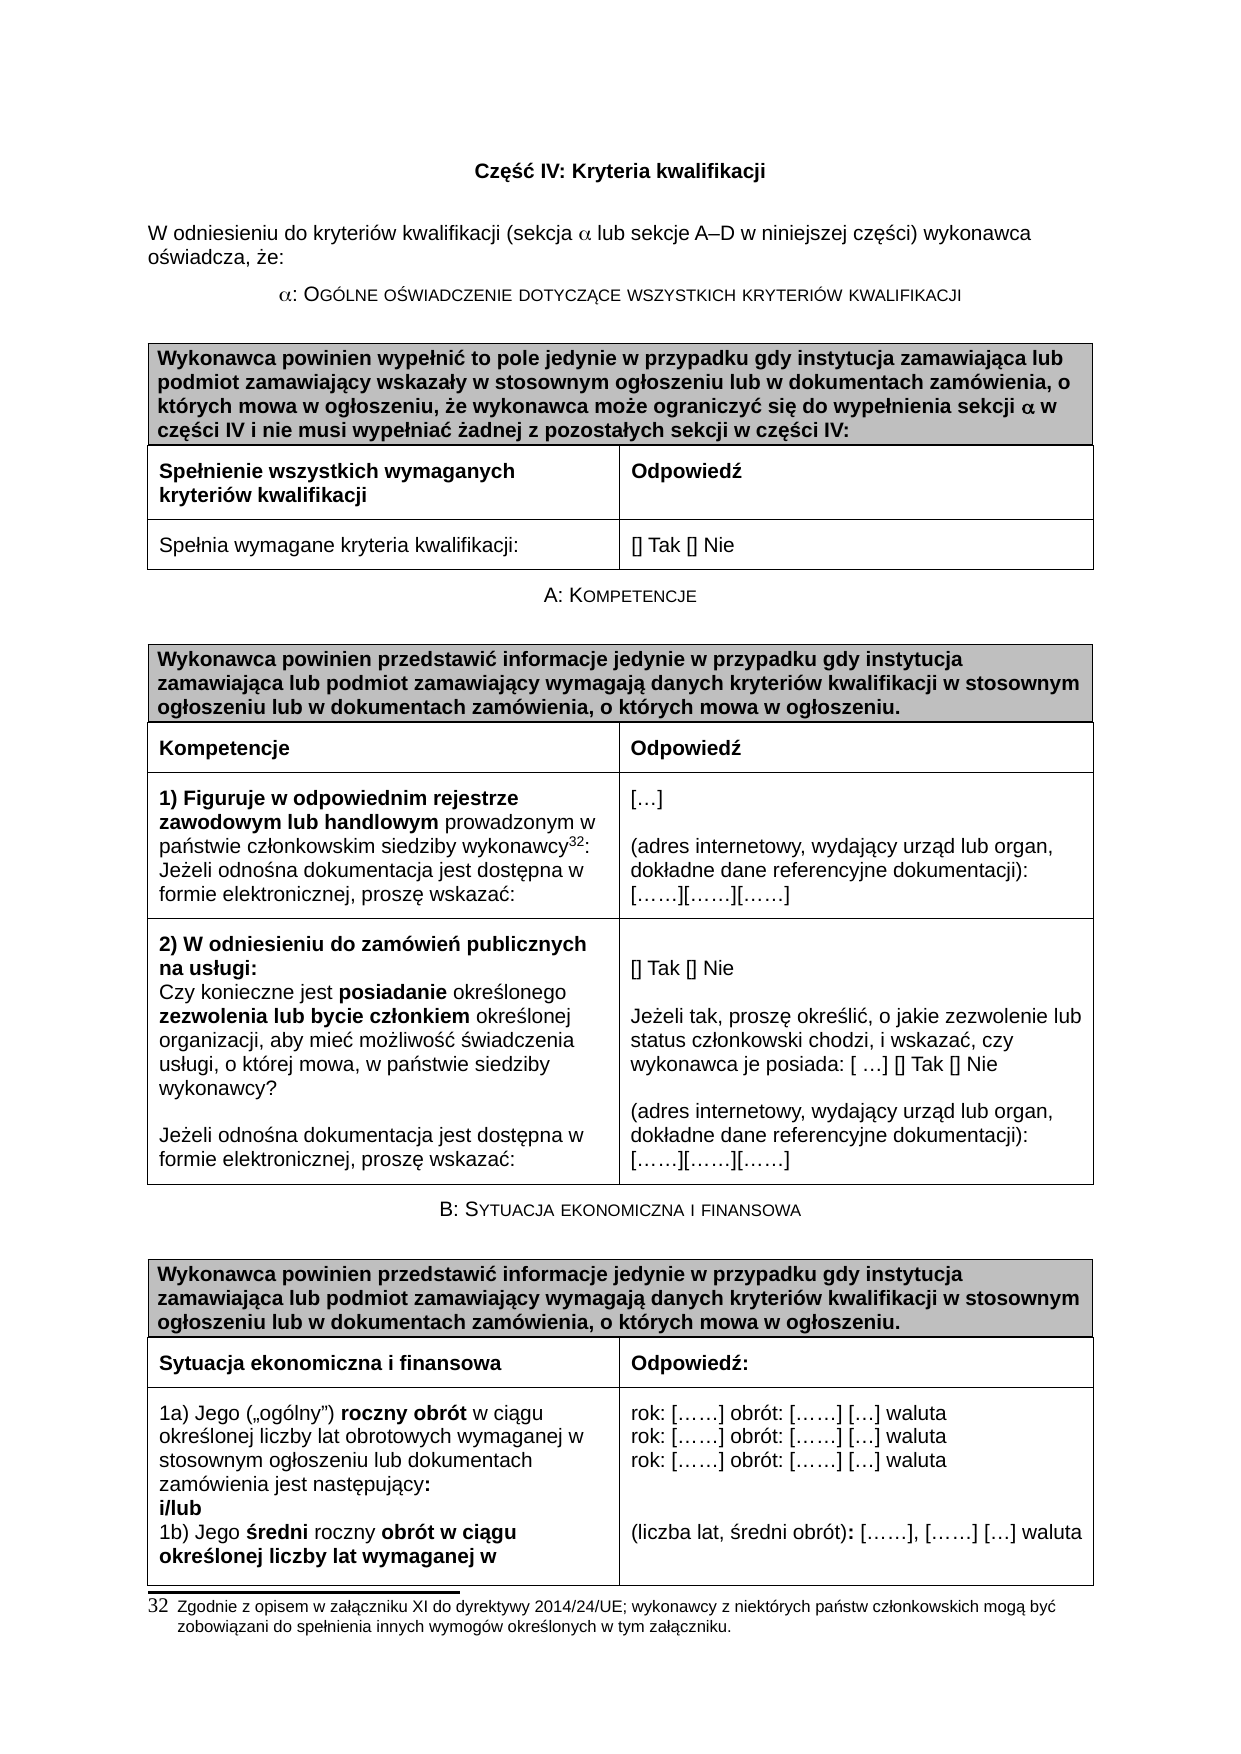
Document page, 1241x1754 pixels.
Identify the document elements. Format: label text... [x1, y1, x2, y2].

table_header Sytuacja ekonomiczna i finansowa [148, 1338, 619, 1387]
title : Ogólne oświadczenie dotyczące wszystkich kryteriów kwalifikacji [148, 281, 1093, 305]
table_cell [] Tak [] Nie [620, 520, 1093, 569]
title B: Sytuacja ekonomiczna i finansowa [148, 1197, 1093, 1221]
text W odniesieniu do kryteriów kwalifikacji (sekcja  lub sekcje A–D w niniejszej części) wykonawca oświadcza, że: [148, 221, 1093, 269]
text Wykonawca powinien wypełnić to pole jedynie w przypadku gdy instytucja zamawiająca lub podmiot zamawiający wskazały w stosownym ogłoszeniu lub w dokumentach zamówienia, o których mowa w ogłoszeniu, że wykonawca może ograniczyć się do wypełnienia sekcji  w części IV i nie musi wypełniać żadnej z pozostałych sekcji w części IV: [149, 344, 1092, 444]
table_header Kompetencje [148, 723, 619, 772]
table_header Odpowiedź [620, 723, 1093, 772]
title Część IV: Kryteria kwalifikacji [148, 159, 1093, 183]
table_cell rok: [……] obrót: [……] […] waluta rok: [……] obrót: [……] […] waluta rok: [……] obrót: [……] […] waluta (liczba lat, średni obrót): [……], [……] […] waluta [620, 1388, 1093, 1585]
text Wykonawca powinien przedstawić informacje jedynie w przypadku gdy instytucja zamawiająca lub podmiot zamawiający wymagają danych kryteriów kwalifikacji w stosownym ogłoszeniu lub w dokumentach zamówienia, o których mowa w ogłoszeniu. [149, 645, 1092, 721]
table_header Odpowiedź [620, 446, 1093, 519]
table_header Odpowiedź: [620, 1338, 1093, 1387]
table_header Spełnienie wszystkich wymaganych kryteriów kwalifikacji [148, 446, 619, 519]
table_cell Spełnia wymagane kryteria kwalifikacji: [148, 520, 619, 569]
table_cell 1) Figuruje w odpowiednim rejestrze zawodowym lub handlowym prowadzonym w państwie członkowskim siedziby wykonawcy: Jeżeli odnośna dokumentacja jest dostępna w formie elektronicznej, proszę wskazać: [148, 773, 619, 918]
table_cell 1a) Jego („ogólny”) roczny obrót w ciągu określonej liczby lat obrotowych wymaganej w stosownym ogłoszeniu lub dokumentach zamówienia jest następujący: i/lub 1b) Jego średni roczny obrót w ciągu określonej liczby lat wymaganej w [148, 1388, 619, 1585]
table_cell […] (adres internetowy, wydający urząd lub organ, dokładne dane referencyjne dokumentacji): [……][……][……] [620, 773, 1093, 918]
text Wykonawca powinien przedstawić informacje jedynie w przypadku gdy instytucja zamawiająca lub podmiot zamawiający wymagają danych kryteriów kwalifikacji w stosownym ogłoszeniu lub w dokumentach zamówienia, o których mowa w ogłoszeniu. [149, 1260, 1092, 1336]
table_cell [] Tak [] Nie Jeżeli tak, proszę określić, o jakie zezwolenie lub status członkowski chodzi, i wskazać, czy wykonawca je posiada: [ …] [] Tak [] Nie (adres internetowy, wydający urząd lub organ, dokładne dane referencyjne dokumentacji): [……][……][……] [620, 919, 1093, 1184]
title A: Kompetencje [148, 583, 1093, 607]
table_cell 2) W odniesieniu do zamówień publicznych na usługi: Czy konieczne jest posiadanie określonego zezwolenia lub bycie członkiem określonej organizacji, aby mieć możliwość świadczenia usługi, o której mowa, w państwie siedziby wykonawcy? Jeżeli odnośna dokumentacja jest dostępna w formie elektronicznej, proszę wskazać: [148, 919, 619, 1184]
